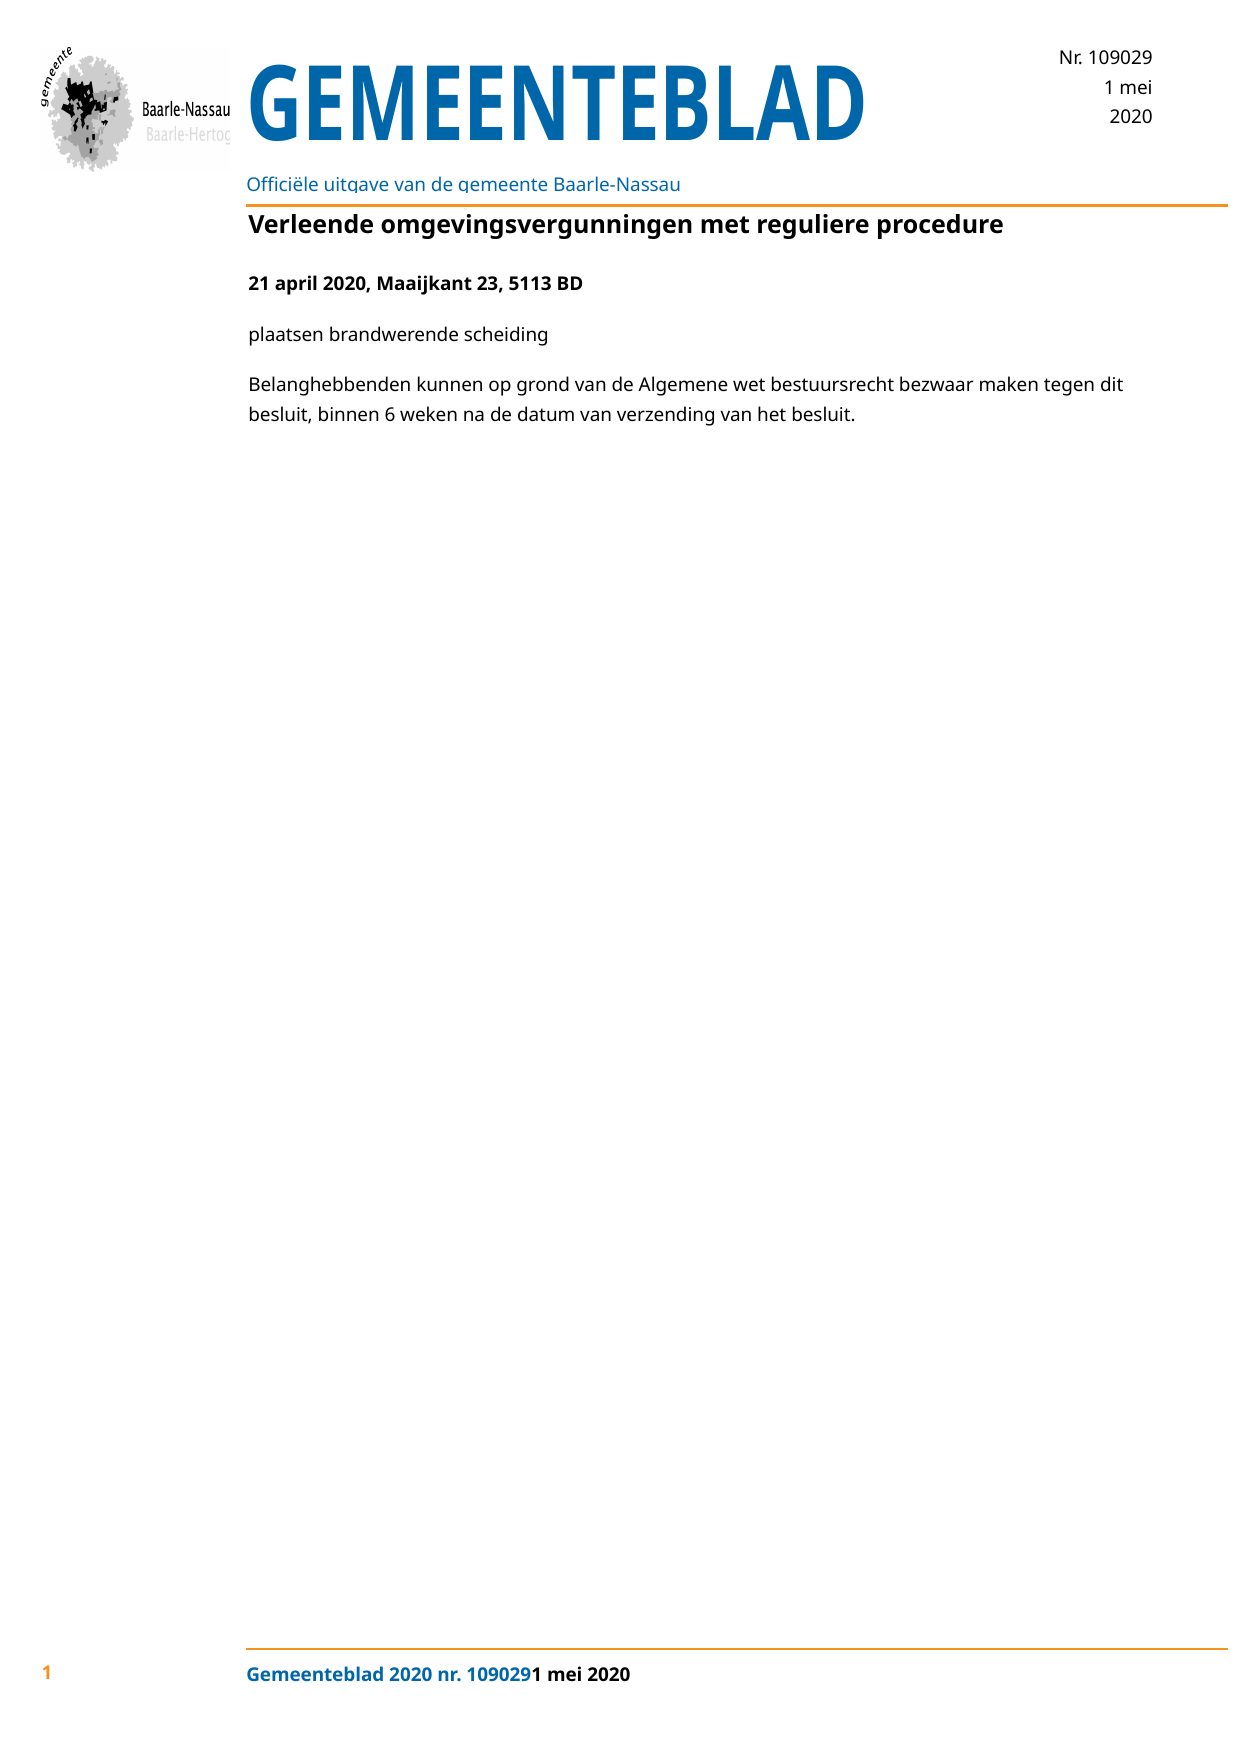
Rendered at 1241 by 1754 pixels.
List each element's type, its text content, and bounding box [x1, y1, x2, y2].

text plaatsen brandwerende scheiding [248, 321, 1152, 346]
picture [41, 47, 231, 172]
text Verleende omgevingsvergunningen met reguliere procedure [248, 207, 1152, 241]
text 21 april 2020, Maaijkant 23, 5113 BD [248, 270, 1152, 296]
text Belanghebbenden kunnen op grond van de Algemene wet bestuursrecht bezwaar maken tegen dit besluit, binnen 6 weken na de datum van verzending van het besluit. [248, 371, 1152, 426]
